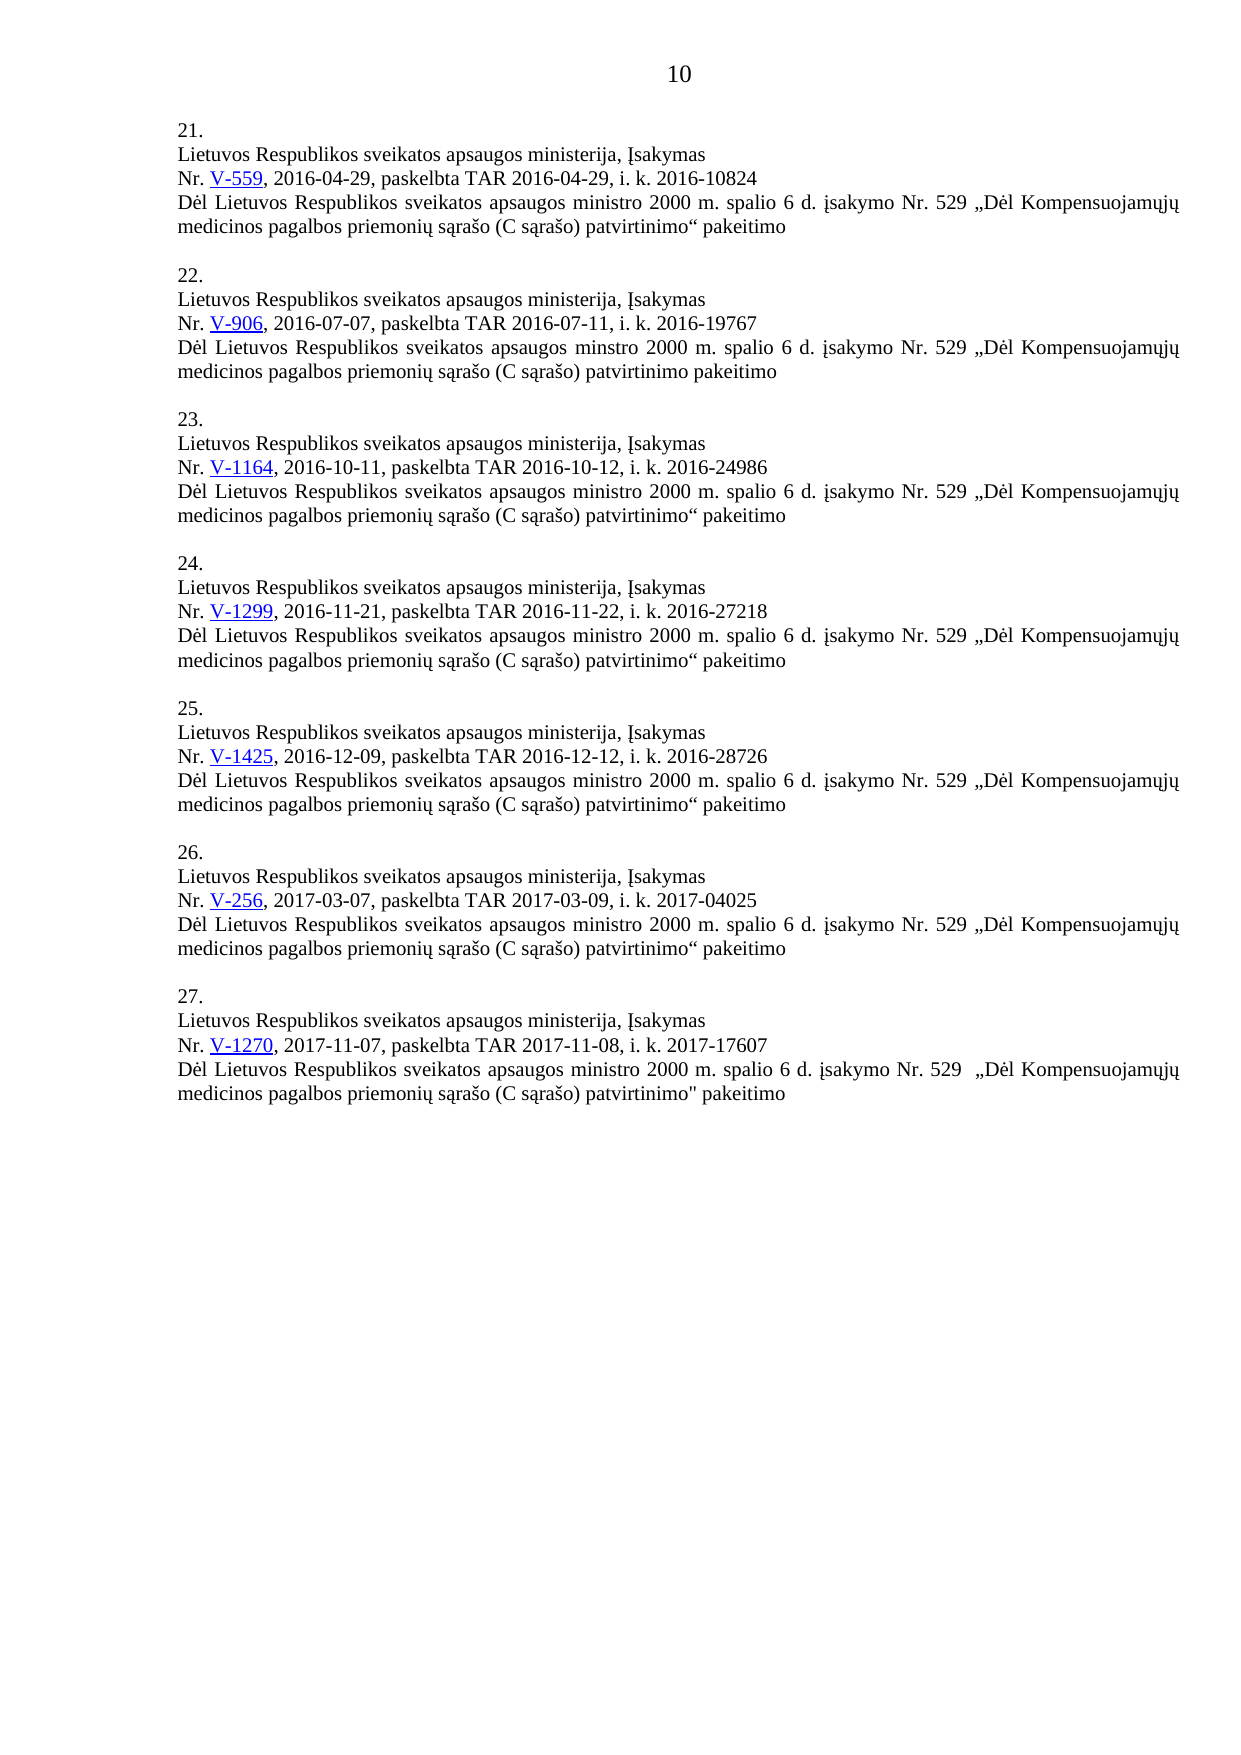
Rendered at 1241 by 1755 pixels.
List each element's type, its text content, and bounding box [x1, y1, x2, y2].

text Lietuvos Respublikos sveikatos apsaugos ministerija, Įsakymas [177, 720, 1181, 744]
text Nr. V-906, 2016-07-07, paskelbta TAR 2016-07-11, i. k. 2016-19767 [177, 311, 1181, 335]
text Nr. V-1270, 2017-11-07, paskelbta TAR 2017-11-08, i. k. 2017-17607 [177, 1032, 1181, 1057]
text 23. [177, 407, 1181, 431]
text Nr. V-1164, 2016-10-11, paskelbta TAR 2016-10-12, i. k. 2016-24986 [177, 455, 1181, 479]
text 24. [177, 551, 1181, 575]
text Nr. V-559, 2016-04-29, paskelbta TAR 2016-04-29, i. k. 2016-10824 [177, 166, 1181, 190]
text Nr. V-1299, 2016-11-21, paskelbta TAR 2016-11-22, i. k. 2016-27218 [177, 599, 1181, 623]
text 27. [177, 984, 1181, 1008]
text Dėl Lietuvos Respublikos sveikatos apsaugos ministro 2000 m. spalio 6 d. įsakymo Nr. 529 „Dėl Kompensuojamųjų medicinos pagalbos priemonių sąrašo (C sąrašo) patvirtinimo“ pakeitimo [177, 623, 1181, 672]
text Lietuvos Respublikos sveikatos apsaugos ministerija, Įsakymas [177, 864, 1181, 888]
text Lietuvos Respublikos sveikatos apsaugos ministerija, Įsakymas [177, 142, 1181, 166]
text Lietuvos Respublikos sveikatos apsaugos ministerija, Įsakymas [177, 1008, 1181, 1032]
text Nr. V-256, 2017-03-07, paskelbta TAR 2017-03-09, i. k. 2017-04025 [177, 888, 1181, 912]
text 21. [177, 118, 1181, 142]
text Lietuvos Respublikos sveikatos apsaugos ministerija, Įsakymas [177, 287, 1181, 311]
text Lietuvos Respublikos sveikatos apsaugos ministerija, Įsakymas [177, 575, 1181, 599]
text Dėl Lietuvos Respublikos sveikatos apsaugos ministro 2000 m. spalio 6 d. įsakymo Nr. 529 „Dėl Kompensuojamųjų medicinos pagalbos priemonių sąrašo (C sąrašo) patvirtinimo" pakeitimo [177, 1057, 1181, 1105]
text Lietuvos Respublikos sveikatos apsaugos ministerija, Įsakymas [177, 431, 1181, 455]
text 22. [177, 262, 1181, 287]
text Dėl Lietuvos Respublikos sveikatos apsaugos ministro 2000 m. spalio 6 d. įsakymo Nr. 529 „Dėl Kompensuojamųjų medicinos pagalbos priemonių sąrašo (C sąrašo) patvirtinimo“ pakeitimo [177, 479, 1181, 527]
text 26. [177, 840, 1181, 864]
text 25. [177, 696, 1181, 720]
text Dėl Lietuvos Respublikos sveikatos apsaugos ministro 2000 m. spalio 6 d. įsakymo Nr. 529 „Dėl Kompensuojamųjų medicinos pagalbos priemonių sąrašo (C sąrašo) patvirtinimo“ pakeitimo [177, 912, 1181, 960]
text Dėl Lietuvos Respublikos sveikatos apsaugos ministro 2000 m. spalio 6 d. įsakymo Nr. 529 „Dėl Kompensuojamųjų medicinos pagalbos priemonių sąrašo (C sąrašo) patvirtinimo“ pakeitimo [177, 190, 1181, 238]
text Dėl Lietuvos Respublikos sveikatos apsaugos ministro 2000 m. spalio 6 d. įsakymo Nr. 529 „Dėl Kompensuojamųjų medicinos pagalbos priemonių sąrašo (C sąrašo) patvirtinimo“ pakeitimo [177, 768, 1181, 816]
text Nr. V-1425, 2016-12-09, paskelbta TAR 2016-12-12, i. k. 2016-28726 [177, 744, 1181, 768]
text Dėl Lietuvos Respublikos sveikatos apsaugos minstro 2000 m. spalio 6 d. įsakymo Nr. 529 „Dėl Kompensuojamųjų medicinos pagalbos priemonių sąrašo (C sąrašo) patvirtinimo pakeitimo [177, 335, 1181, 383]
